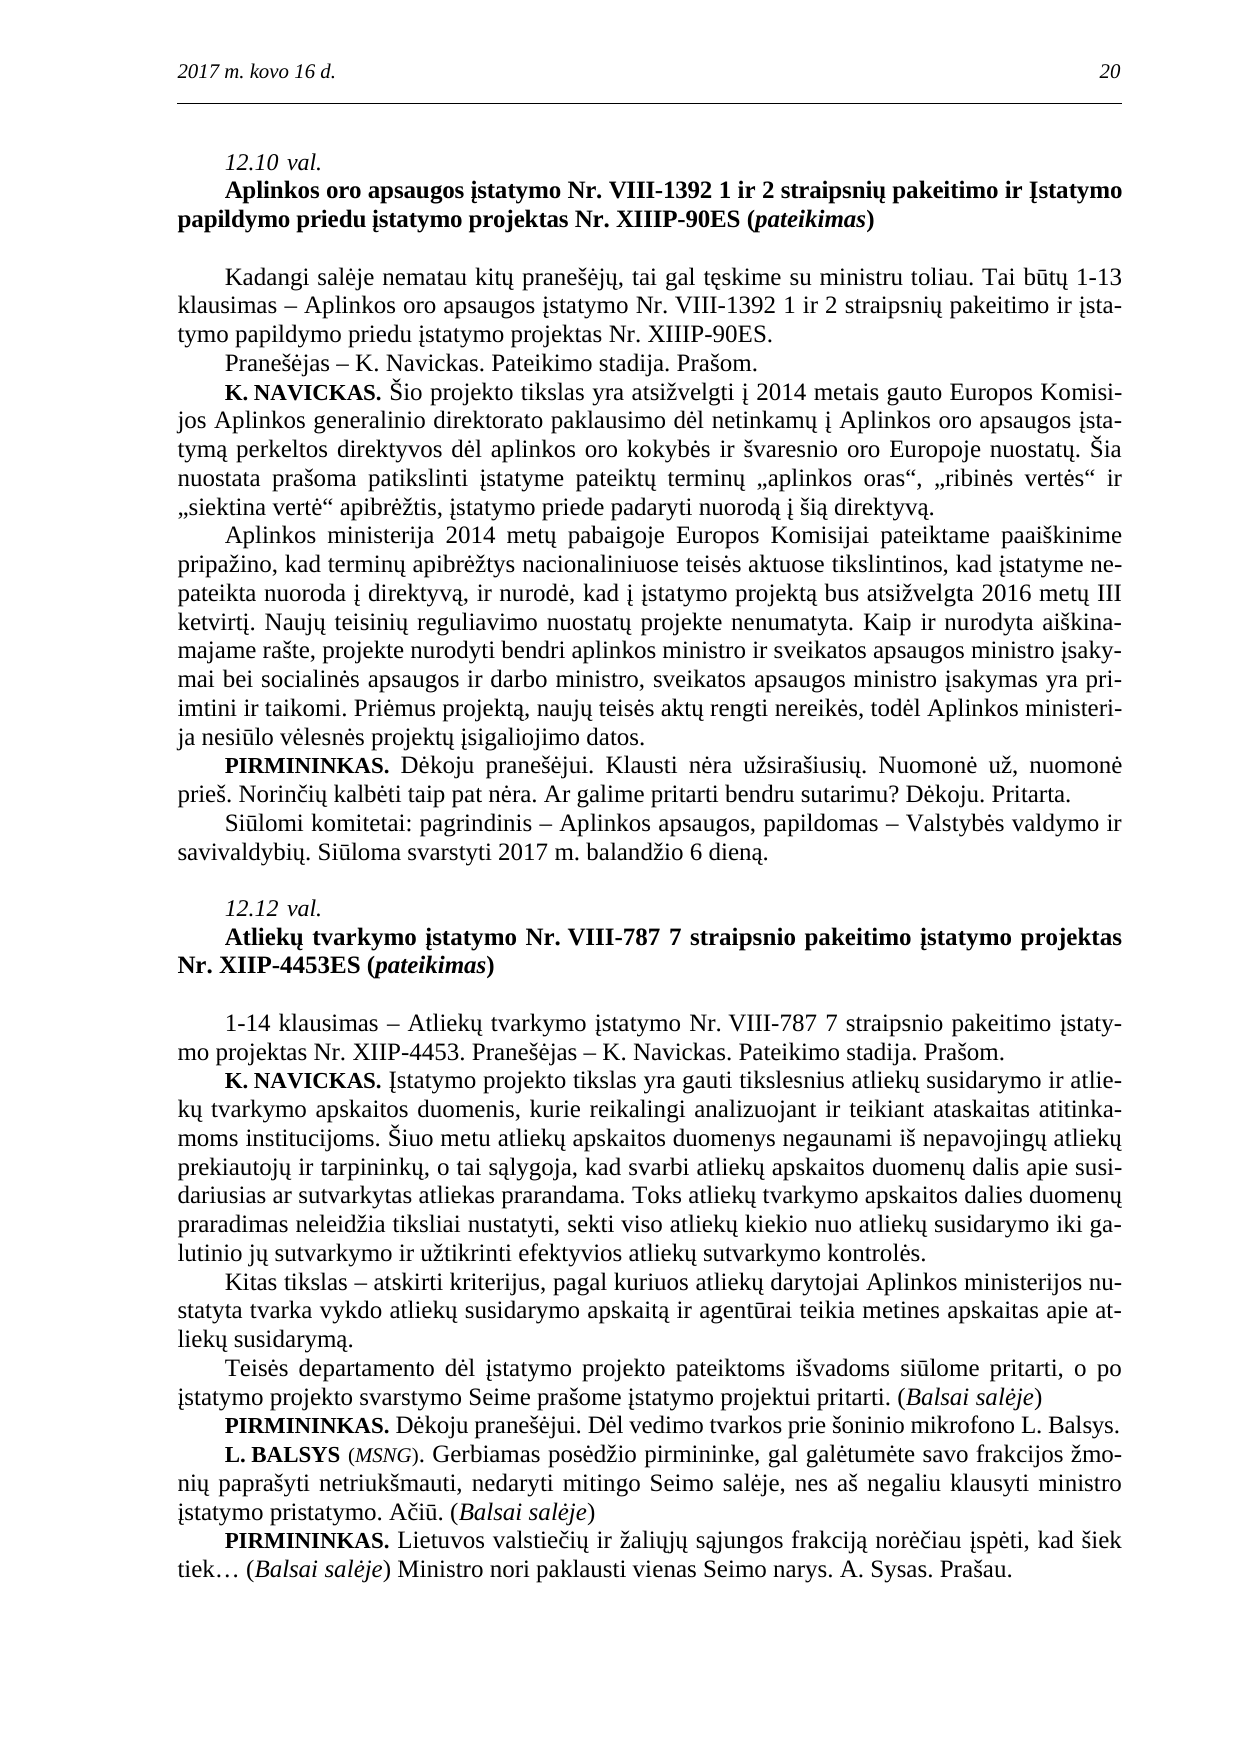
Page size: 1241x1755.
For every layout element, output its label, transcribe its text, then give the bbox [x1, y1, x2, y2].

text Ki­tas tiks­las – at­skir­ti kri­te­ri­jus, pa­gal ku­riuos at­lie­kų da­ry­to­jai Ap­lin­kos mi­nis­te­ri­jos nu­sta­ty­ta tvar­ka vyk­do at­lie­kų su­si­da­ry­mo ap­skai­tą ir agen­tū­rai tei­kia me­ti­nes ap­skai­tas apie at­lie­kų su­si­da­ry­mą. [177, 1267, 1122, 1353]
text Ap­lin­kos oro ap­sau­gos įsta­ty­mo Nr. VIII-1392 1 ir 2 straips­nių pa­kei­ti­mo ir Įsta­ty­mo pa­pil­dy­mo prie­du įsta­ty­mo pro­jek­tas Nr. XIIIP-90ES (pa­tei­ki­mas) [177, 175, 1122, 233]
text At­lie­kų tvar­ky­mo įsta­ty­mo Nr. VIII-787 7 straips­nio pa­kei­ti­mo įsta­ty­mo pro­jek­tas Nr. XIIP-4453ES (pa­tei­ki­mas) [177, 922, 1122, 979]
text Pra­ne­šė­jas – K. Na­vic­kas. Pa­tei­ki­mo sta­di­ja. Pra­šom. [177, 348, 1122, 377]
text Siū­lo­mi ko­mi­te­tai: pa­grin­di­nis – Ap­lin­kos ap­sau­gos, pa­pil­do­mas – Vals­ty­bės val­dy­mo ir sa­vi­val­dy­bių. Siū­lo­ma svars­ty­ti 2017 m. ba­lan­džio 6 die­ną. [177, 808, 1122, 865]
text Tei­sės de­par­ta­men­to dėl įsta­ty­mo pro­jek­to pa­teik­toms iš­va­doms siū­lo­me pri­tar­ti, o po įsta­ty­mo pro­jek­to svars­ty­mo Sei­me pra­šo­me įsta­ty­mo pro­jek­tui pri­tar­ti. (Bal­sai sa­lė­je) [177, 1353, 1122, 1410]
text Ap­lin­kos mi­nis­te­ri­ja 2014 me­tų pa­bai­go­je Eu­ro­pos Ko­mi­si­jai pa­teik­ta­me pa­aiš­ki­ni­me pri­pa­ži­no, kad ter­mi­nų api­brėž­tys na­cio­na­li­niuo­se tei­sės ak­tuo­se tiks­lin­ti­nos, kad įsta­ty­me ne­pa­teik­ta nuo­ro­da į di­rek­ty­vą, ir nu­ro­dė, kad į įsta­ty­mo pro­jek­tą bus at­si­žvelg­ta 2016 me­tų III ket­vir­tį. Nau­jų tei­si­nių re­gu­lia­vi­mo nuo­sta­tų pro­jek­te ne­nu­ma­ty­ta. Kaip ir nu­ro­dy­ta aiš­ki­na­ma­ja­me raš­te, pro­jek­te nu­ro­dy­ti ben­dri ap­lin­kos mi­nist­ro ir svei­ka­tos ap­sau­gos mi­nist­ro įsa­ky­mai bei so­cia­li­nės ap­sau­gos ir dar­bo mi­nist­ro, svei­ka­tos ap­sau­gos mi­nist­ro įsa­ky­mas yra pri­im­ti­ni ir tai­ko­mi. Pri­ėmus pro­jek­tą, nau­jų tei­sės ak­tų reng­ti ne­rei­kės, to­dėl Ap­lin­kos mi­nis­te­ri­ja ne­siū­lo vė­les­nės pro­jek­tų įsi­ga­lio­ji­mo da­tos. [177, 520, 1122, 750]
text PIRMININKAS. Dė­ko­ju pra­ne­šė­jui. Klaus­ti nė­ra už­si­ra­šiu­sių. Nuo­mo­nė už, nuo­mo­nė prieš. No­rin­čių kal­bė­ti taip pat nė­ra. Ar ga­li­me pri­tar­ti ben­dru su­ta­ri­mu? Dė­ko­ju. Pri­tar­ta. [177, 750, 1122, 808]
text 12.10 val. [224, 148, 1122, 175]
text 12.12 val. [224, 894, 1122, 922]
text L. BALSYS (MSNG). Ger­bia­mas po­sė­džio pir­mi­nin­ke, gal ga­lė­tu­mė­te sa­vo frak­ci­jos žmo­nių pa­pra­šy­ti ne­triukš­mau­ti, ne­da­ry­ti mi­tin­go Sei­mo sa­lė­je, nes aš ne­ga­liu klau­sy­ti mi­nist­ro įsta­ty­mo pri­sta­ty­mo. Ačiū. (Bal­sai sa­lė­je) [177, 1439, 1122, 1525]
text PIRMININKAS. Dė­ko­ju pra­ne­šė­jui. Dėl ve­di­mo tvar­kos prie šo­ni­nio mik­ro­fo­no L. Bal­sys. [177, 1410, 1122, 1439]
text K. NAVICKAS. Įsta­ty­mo pro­jek­to tiks­las yra gau­ti tiks­les­nius at­lie­kų su­si­da­ry­mo ir at­lie­kų tvar­ky­mo ap­skai­tos duo­me­nis, ku­rie rei­ka­lin­gi ana­li­zuo­jant ir tei­kiant ata­skai­tas ati­tin­ka­moms ins­ti­tu­ci­joms. Šiuo me­tu at­lie­kų ap­skai­tos duo­me­nys ne­gau­na­mi iš ne­pa­vo­jin­gų at­lie­kų pre­kiau­to­jų ir tar­pi­nin­kų, o tai są­ly­go­ja, kad svar­bi at­lie­kų ap­skai­tos duo­me­nų da­lis apie su­si­da­riu­sias ar su­tvar­ky­tas at­lie­kas pra­ran­da­ma. Toks at­lie­kų tvar­ky­mo ap­skai­tos da­lies duo­me­nų pra­ra­di­mas ne­lei­džia tiks­liai nu­sta­ty­ti, sek­ti vi­so at­lie­kų kie­kio nuo at­lie­kų su­si­da­ry­mo iki ga­lu­ti­nio jų su­tvar­ky­mo ir už­tik­rin­ti efek­ty­vios at­lie­kų su­tvar­ky­mo kon­tro­lės. [177, 1065, 1122, 1267]
text PIRMININKAS. Lie­tu­vos vals­tie­čių ir ža­lių­jų są­jun­gos frak­ci­ją no­rė­čiau įspė­ti, kad šiek tiek… (Bal­sai sa­lė­je) Mi­nist­ro no­ri pa­klaus­ti vie­nas Sei­mo na­rys. A. Sy­sas. Pra­šau. [177, 1525, 1122, 1583]
text 1-14 klau­si­mas – At­lie­kų tvar­ky­mo įsta­ty­mo Nr. VIII-787 7 straips­nio pa­kei­ti­mo įsta­ty­mo pro­jek­tas Nr. XIIP-4453. Pra­ne­šė­jas – K. Na­vic­kas. Pa­tei­ki­mo sta­di­ja. Pra­šom. [177, 1008, 1122, 1065]
text K. NAVICKAS. Šio pro­jek­to tiks­las yra at­si­žvelg­ti į 2014 me­tais gau­to Eu­ro­pos Ko­mi­si­jos Ap­lin­kos ge­ne­ra­li­nio di­rek­to­ra­to pa­klau­si­mo dėl ne­tin­ka­mų į Ap­lin­kos oro ap­sau­gos įsta­ty­mą per­kel­tos di­rek­ty­vos dėl ap­lin­kos oro ko­ky­bės ir šva­res­nio oro Eu­ro­po­je nuo­sta­tų. Šia nuo­sta­ta pra­šo­ma pa­tiks­lin­ti įsta­ty­me pa­teik­tų ter­mi­nų „ap­lin­kos oras“, „ri­bi­nės ver­tės“ ir „siek­ti­na ver­tė“ api­brėž­tis, įsta­ty­mo prie­de pa­da­ry­ti nuo­ro­dą į šią di­rek­ty­vą. [177, 377, 1122, 520]
text Ka­dan­gi sa­lė­je ne­ma­tau ki­tų pra­ne­šė­jų, tai gal tęs­ki­me su mi­nist­ru to­liau. Tai bū­tų 1-13 klau­si­mas – Ap­lin­kos oro ap­sau­gos įsta­ty­mo Nr. VIII-1392 1 ir 2 straips­nių pa­kei­ti­mo ir įsta­ty­mo pa­pil­dy­mo prie­du įsta­ty­mo pro­jek­tas Nr. XIIIP-90ES. [177, 262, 1122, 348]
